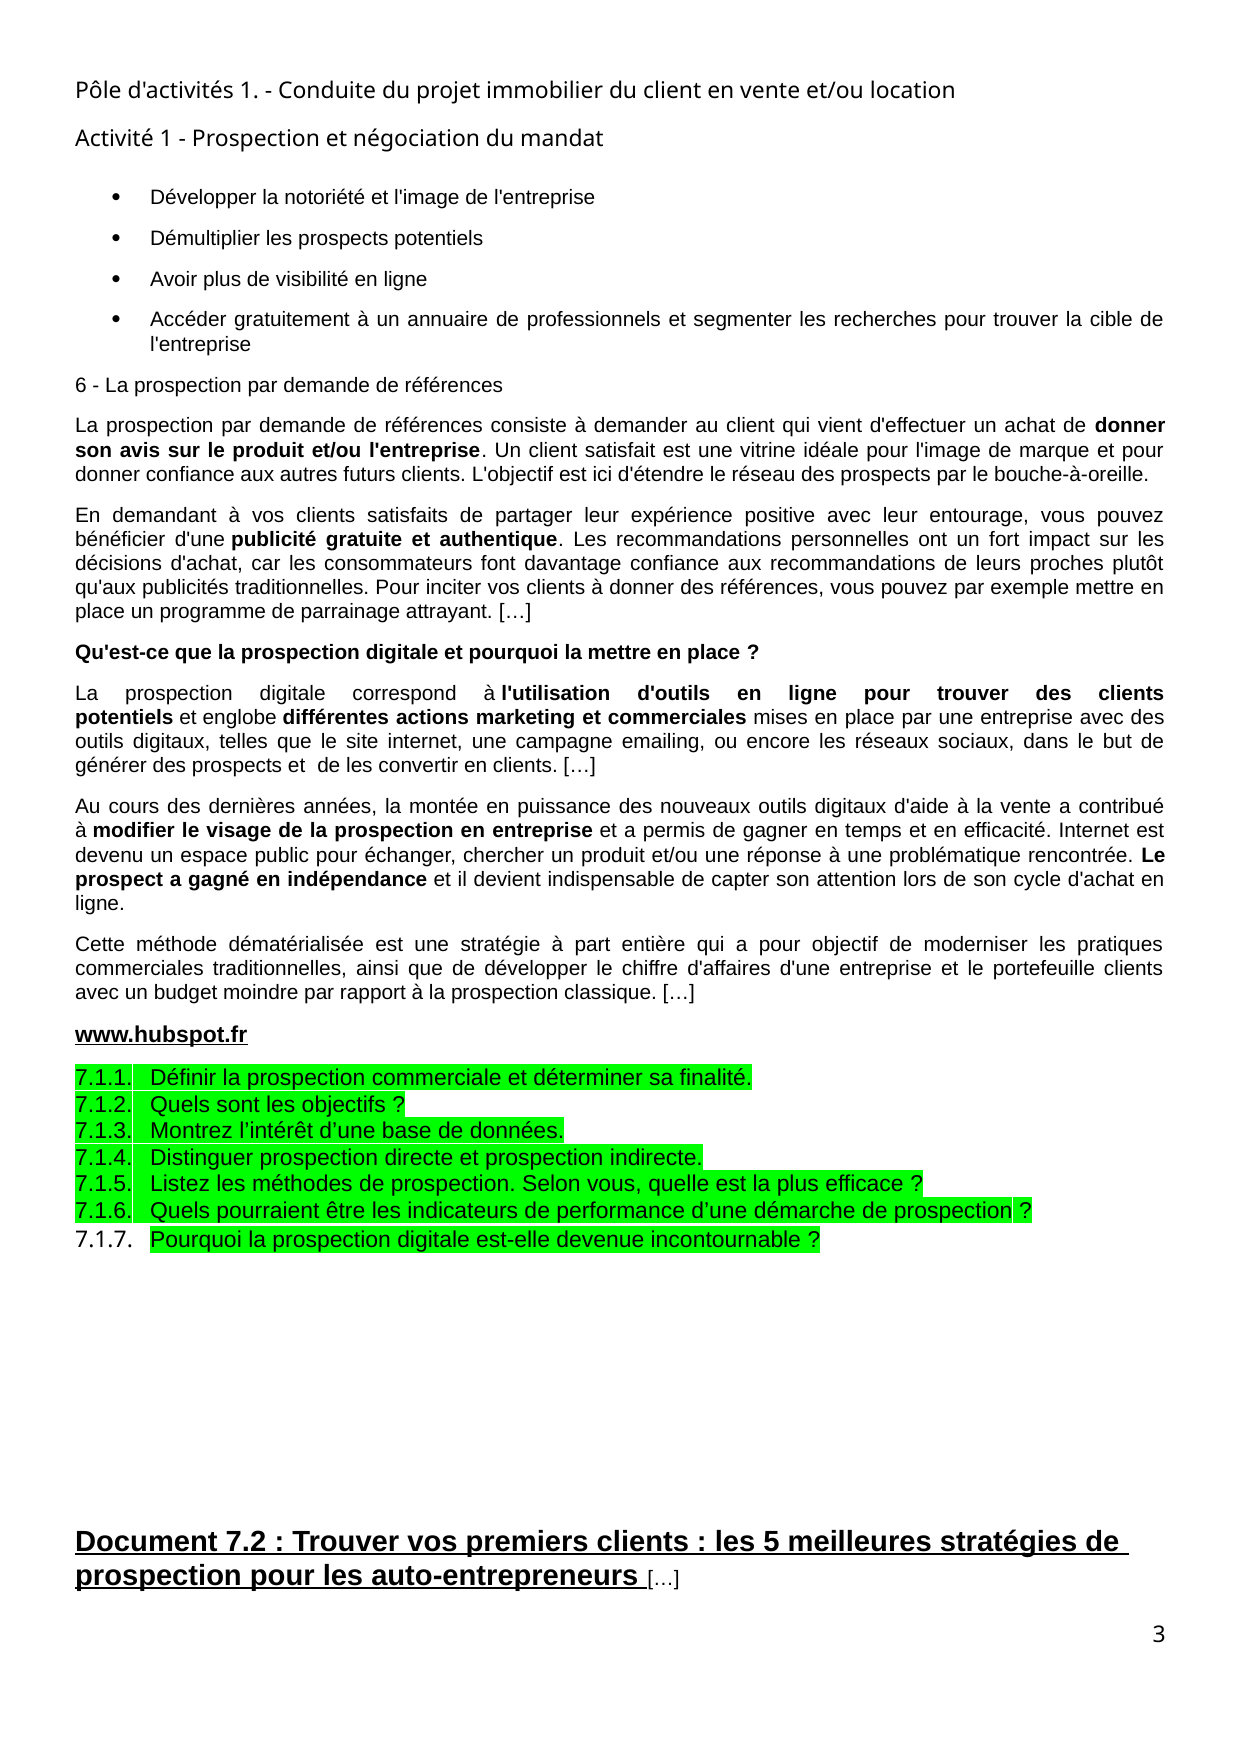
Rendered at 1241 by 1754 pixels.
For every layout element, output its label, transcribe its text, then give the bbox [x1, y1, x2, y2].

text La prospection digitale correspond à l'utilisation d'outils en ligne pour trouver des clients potentiels et englobe différentes actions marketing et commerciales mises en place par une entreprise avec des outils digitaux, telles que le site internet, une campagne emailing, ou encore les réseaux sociaux, dans le but de générer des prospects et de les convertir en clients. […] [75, 681, 1165, 777]
list Distinguer prospection directe et prospection indirecte. [75, 1144, 1165, 1170]
list Accéder gratuitement à un annuaire de professionnels et segmenter les recherches pour trouver la cible de l'entreprise [112, 307, 1165, 356]
text Qu'est-ce que la prospection digitale et pourquoi la mettre en place ? [75, 640, 1165, 664]
text Au cours des dernières années, la montée en puissance des nouveaux outils digitaux d'aide à la vente a contribué à modifier le visage de la prospection en entreprise et a permis de gagner en temps et en efficacité. Internet est devenu un espace public pour échanger, chercher un produit et/ou une réponse à une problématique rencontrée. Le prospect a gagné en indépendance et il devient indispensable de capter son attention lors de son cycle d'achat en ligne. [75, 794, 1165, 915]
text La prospection par demande de références consiste à demander au client qui vient d'effectuer un achat de donner son avis sur le produit et/ou l'entreprise. Un client satisfait est une vitrine idéale pour l'image de marque et pour donner confiance aux autres futurs clients. L'objectif est ici d'étendre le réseau des prospects par le bouche-à-oreille. [75, 413, 1165, 486]
list Montrez l’intérêt d’une base de données. [75, 1117, 1165, 1143]
list Développer la notoriété et l'image de l'entreprise [112, 184, 1165, 208]
text Cette méthode dématérialisée est une stratégie à part entière qui a pour objectif de moderniser les pratiques commerciales traditionnelles, ainsi que de développer le chiffre d'affaires d'une entreprise et le portefeuille clients avec un budget moindre par rapport à la prospection classique. […] [75, 932, 1165, 1004]
list Quels pourraient être les indicateurs de performance d’une démarche de prospection ? [75, 1197, 1165, 1223]
list Listez les méthodes de prospection. Selon vous, quelle est la plus efficace ? [75, 1170, 1165, 1197]
list Quels sont les objectifs ? [75, 1091, 1165, 1117]
list Pourquoi la prospection digitale est-elle devenue incontournable ? [75, 1223, 1165, 1254]
text 6 - La prospection par demande de références [75, 372, 1165, 396]
text www.hubspot.fr [75, 1021, 1165, 1047]
text Document 7.2 : Trouver vos premiers clients : les 5 meilleures stratégies de prospection pour les auto-entrepreneurs […] [75, 1524, 1165, 1592]
list Démultiplier les prospects potentiels [112, 225, 1165, 249]
text En demandant à vos clients satisfaits de partager leur expérience positive avec leur entourage, vous pouvez bénéficier d'une publicité gratuite et authentique. Les recommandations personnelles ont un fort impact sur les décisions d'achat, car les consommateurs font davantage confiance aux recommandations de leurs proches plutôt qu'aux publicités traditionnelles. Pour inciter vos clients à donner des références, vous pouvez par exemple mettre en place un programme de parrainage attrayant. […] [75, 502, 1165, 623]
list Définir la prospection commerciale et déterminer sa finalité. [75, 1064, 1165, 1090]
list Avoir plus de visibilité en ligne [112, 266, 1165, 290]
